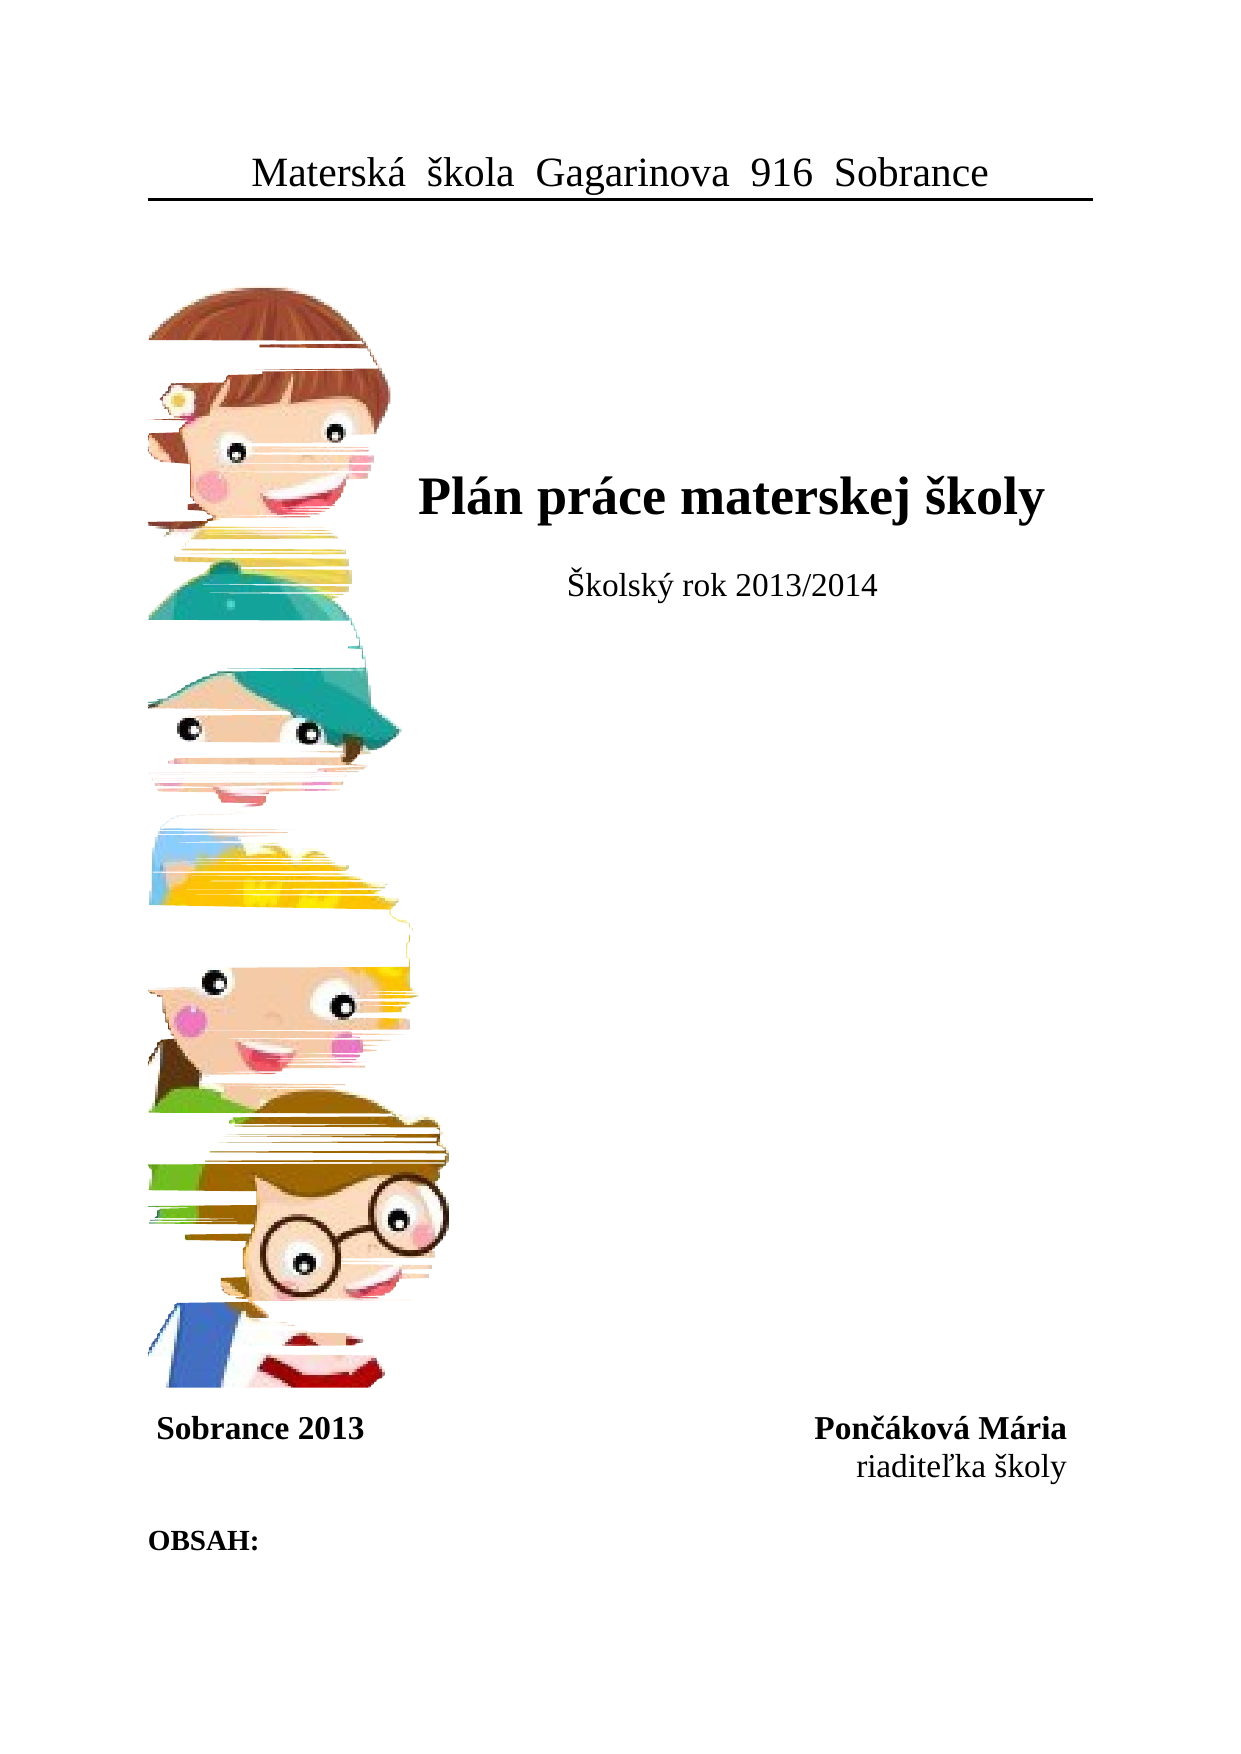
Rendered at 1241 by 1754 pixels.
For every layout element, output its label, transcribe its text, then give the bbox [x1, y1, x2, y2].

text Plán práce materskej školy [206, 464, 1093, 527]
text OBSAH: [148, 1523, 1093, 1557]
text Sobrance 2013 Pončáková Mária [148, 1408, 1093, 1447]
text Školský rok 2013/2014 [247, 565, 1093, 603]
text [148, 565, 209, 603]
text [148, 464, 212, 521]
text Materská škola Gagarinova 916 Sobrance [148, 148, 1093, 198]
text riaditeľka školy [148, 1447, 1093, 1485]
